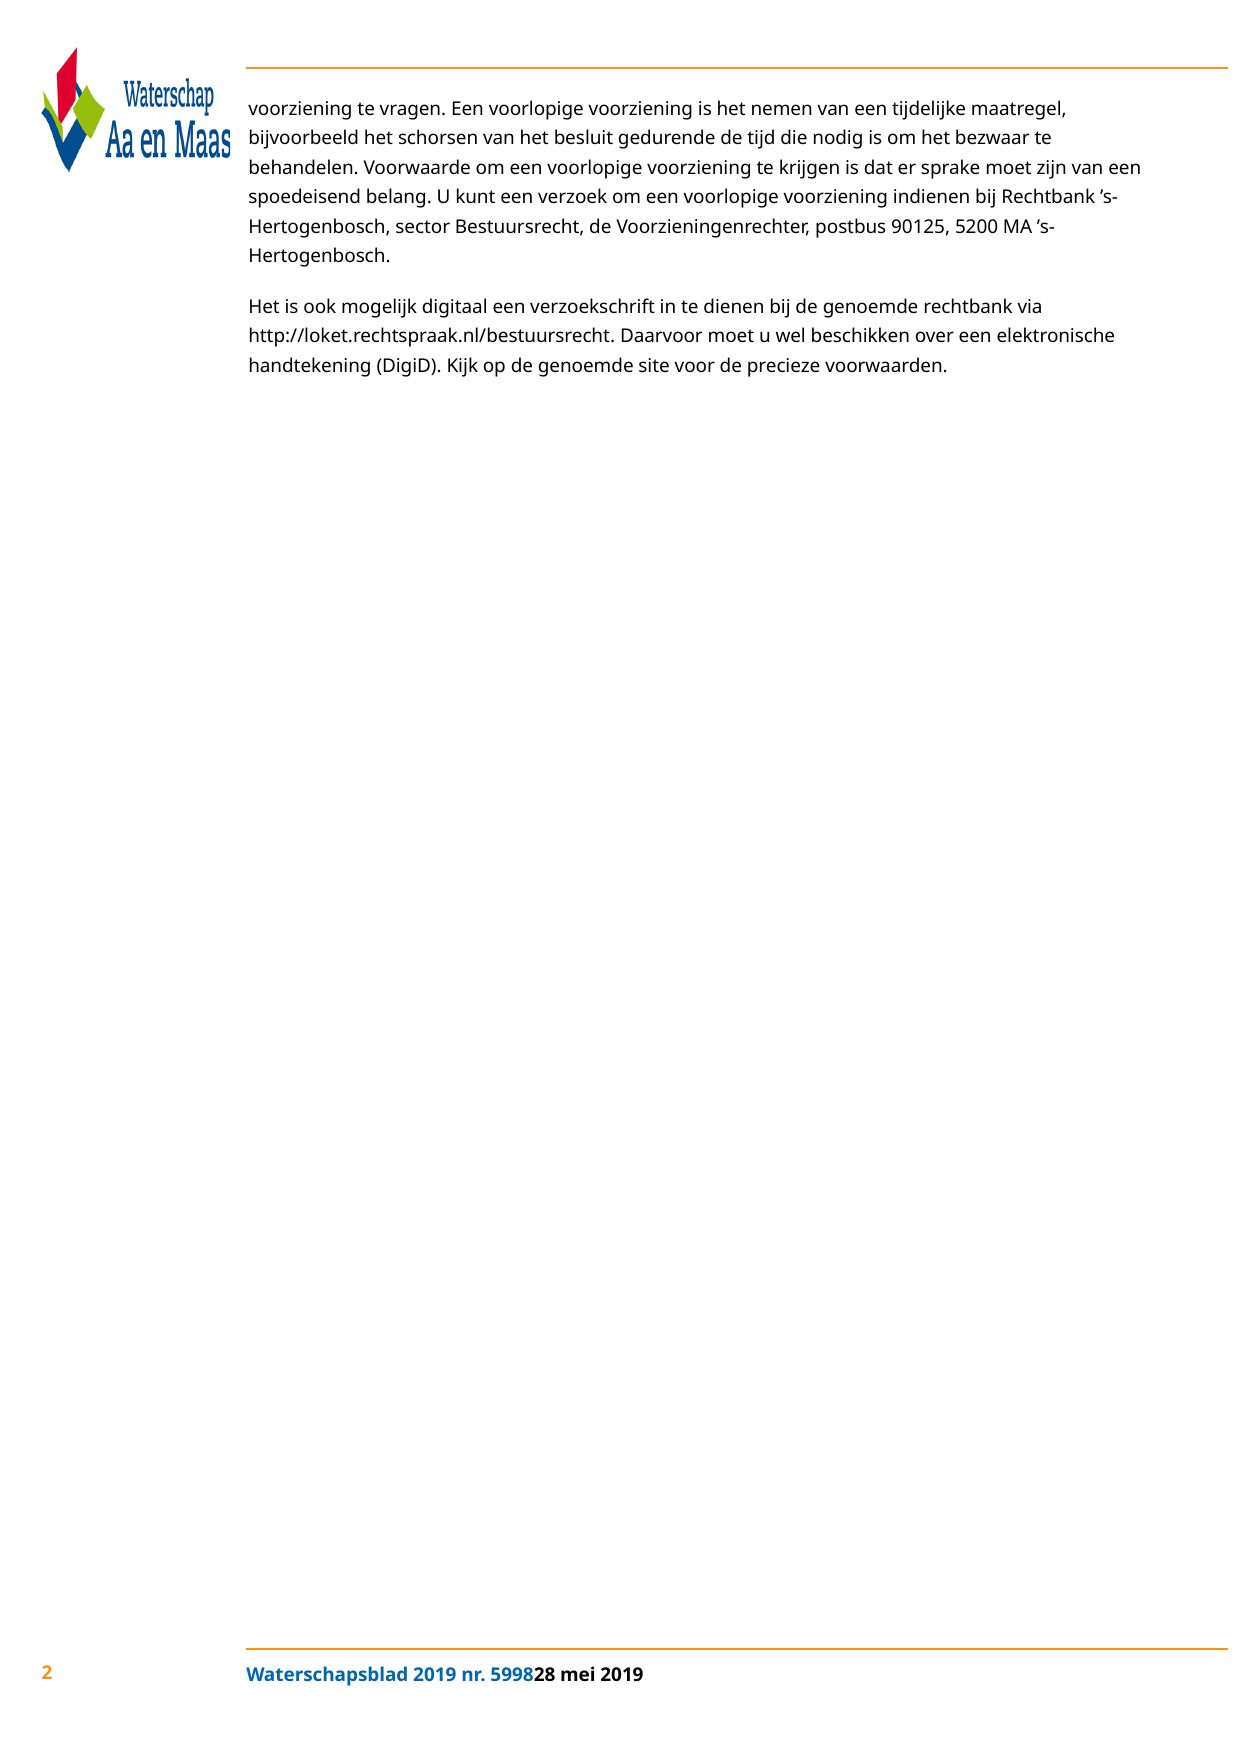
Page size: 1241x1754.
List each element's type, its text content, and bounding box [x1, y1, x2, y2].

text voorziening te vragen. Een voorlopige voorziening is het nemen van een tijdelijke maatregel, bijvoorbeeld het schorsen van het besluit gedurende de tijd die nodig is om het bezwaar te behandelen. Voorwaarde om een voorlopige voorziening te krijgen is dat er sprake moet zijn van een spoedeisend belang. U kunt een verzoek om een voorlopige voorziening indienen bij Rechtbank ’s-Hertogenbosch, sector Bestuursrecht, de Voorzieningenrechter, postbus 90125, 5200 MA ’s-Hertogenbosch. [248, 95, 1152, 268]
text Het is ook mogelijk digitaal een verzoekschrift in te dienen bij de genoemde rechtbank via http://loket.rechtspraak.nl/bestuursrecht. Daarvoor moet u wel beschikken over een elektronische handtekening (DigiD). Kijk op de genoemde site voor de precieze voorwaarden. [248, 293, 1152, 378]
picture [41, 47, 231, 172]
